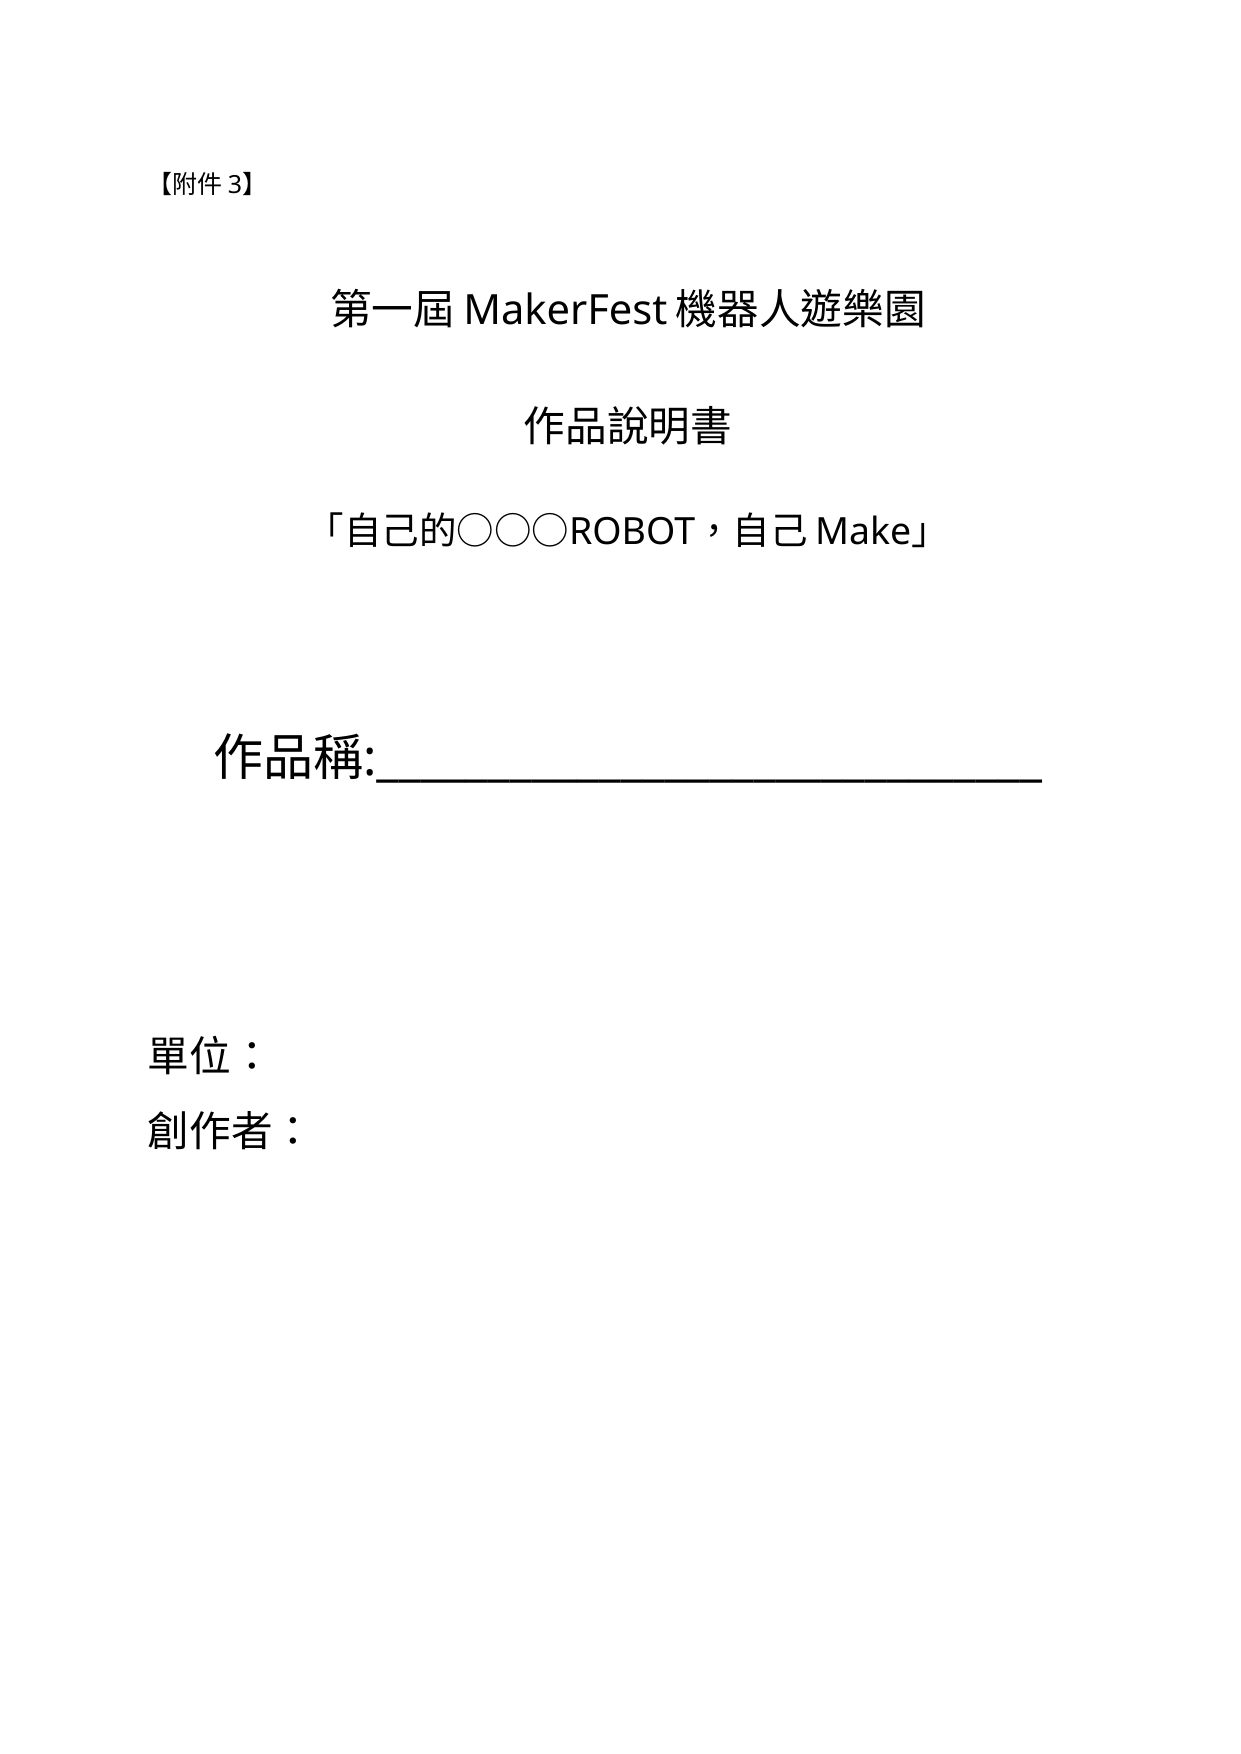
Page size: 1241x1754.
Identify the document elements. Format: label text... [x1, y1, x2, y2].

text 「自己的○○○ROBOT，自己Make」 [148, 491, 1107, 566]
text 【附件3】 [148, 164, 1107, 201]
text 作品說明書 [148, 393, 1107, 453]
text 第一屆MakerFest機器人遊樂園 [148, 276, 1107, 336]
text 創作者： [148, 1091, 1107, 1166]
text 單位： [148, 1016, 1107, 1091]
text 作品稱:______________________________ [148, 716, 1107, 791]
